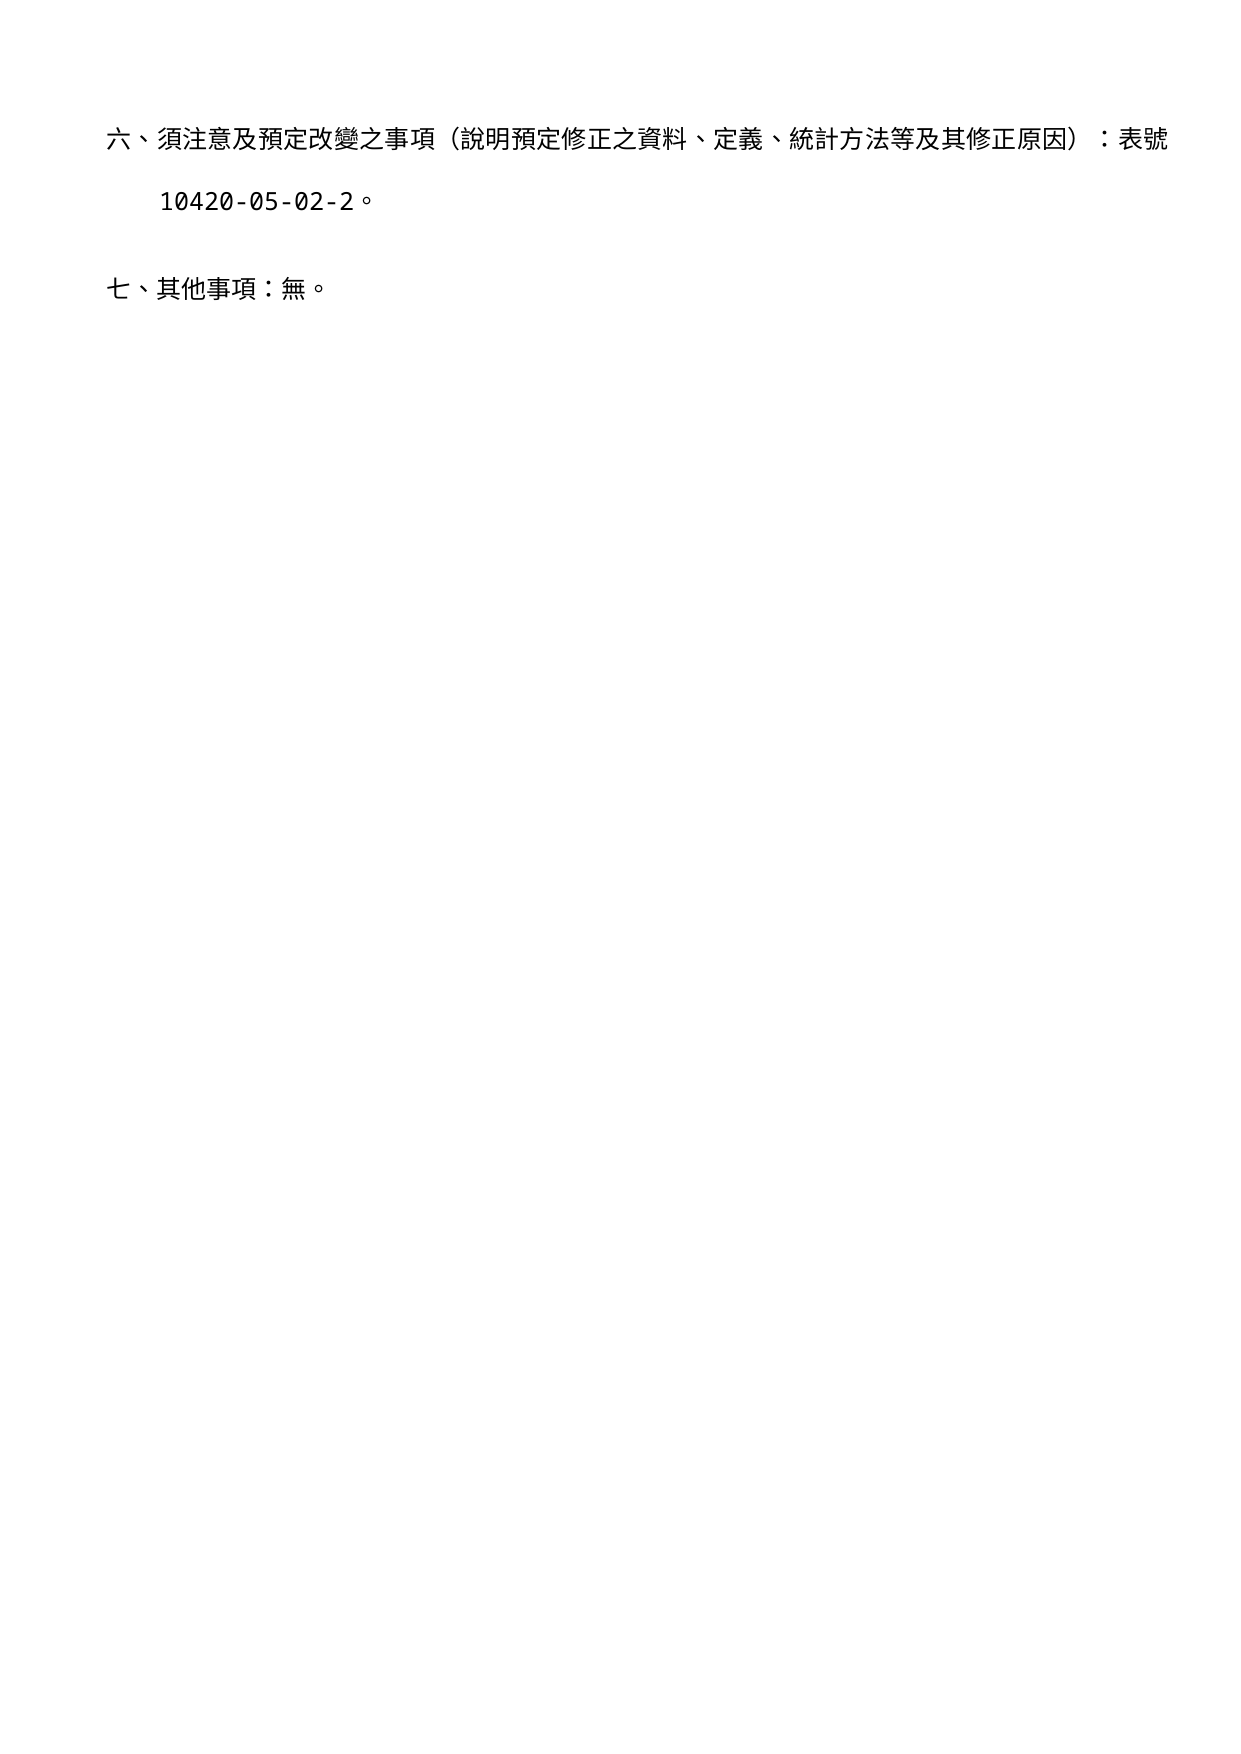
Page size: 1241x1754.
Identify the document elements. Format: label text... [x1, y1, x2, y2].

text 六、須注意及預定改變之事項（說明預定修正之資料、定義、統計方法等及其修正原因）：表號10420-05-02-2。 [106, 96, 1169, 221]
text 七、其他事項：無。 [106, 246, 1169, 308]
